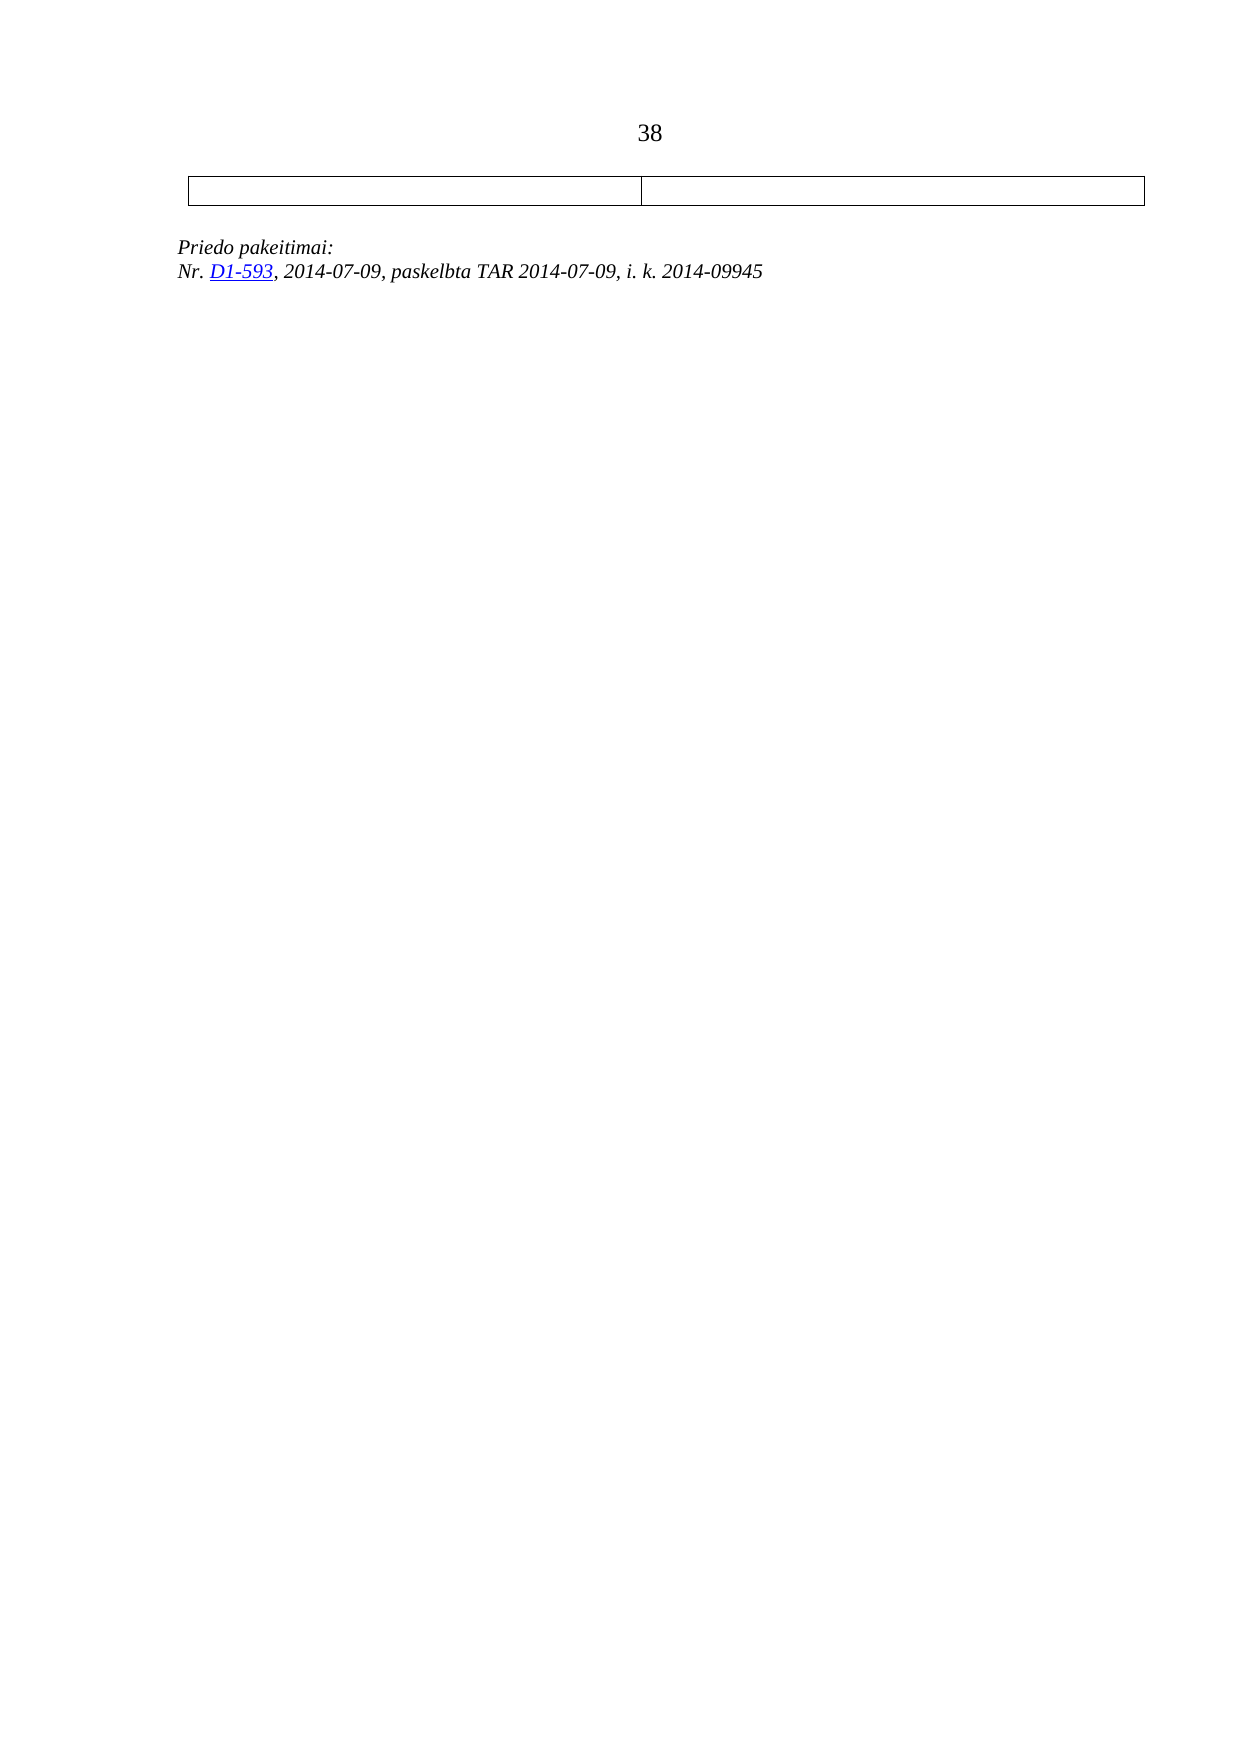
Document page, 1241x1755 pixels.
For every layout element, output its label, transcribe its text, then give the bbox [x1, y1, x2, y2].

table_header Lietuvos Respublikos aplinkos ministerija Adresas: A. Jakšto g. 4/9, LT-01105 Vilnius Juridinio asmens kodas 188602370 A.s. Nr. LT634010042400060063 AB DnB NORD bankas Vilniaus sk. Banko kodas 40100 Tel. 8 (5) 266 3483 Faks. 8 (5) 266 3663 El. pašto adresas: info@am.lt (pareigų pavadinimas) A.V. ((parašas) _________________________ (vardas ir pavardė) [189, 177, 641, 205]
text Priedo pakeitimai: [177, 235, 1122, 259]
text Nr. D1-593, 2014-07-09, paskelbta TAR 2014-07-09, i. k. 2014-09945 [177, 259, 1122, 283]
table_header [642, 177, 1144, 205]
